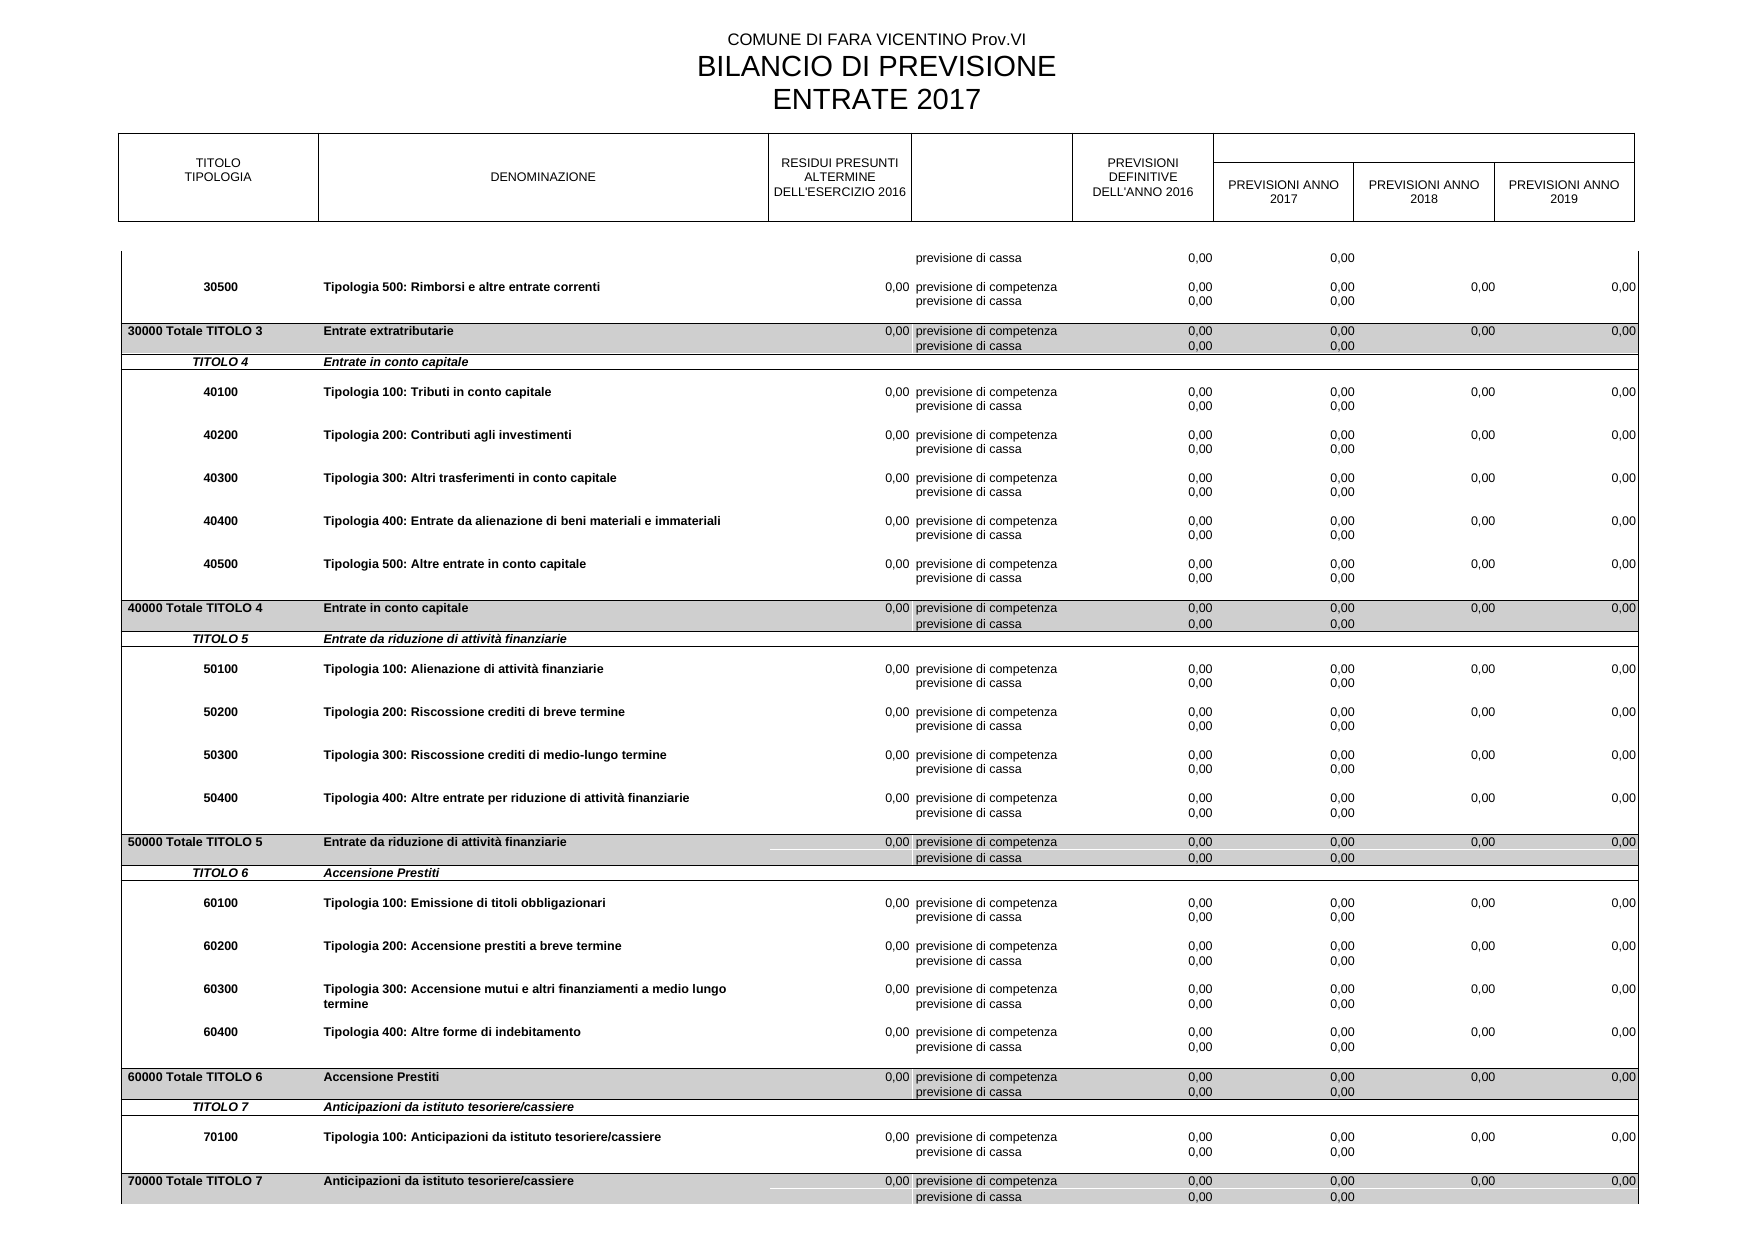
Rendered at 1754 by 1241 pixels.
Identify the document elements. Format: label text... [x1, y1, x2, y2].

table_cell Tipologia 200: Contributi agli investimenti [320, 428, 770, 456]
table_cell [1498, 1116, 1638, 1130]
table_cell 0,00 [1216, 996, 1358, 1011]
table_cell [320, 1116, 770, 1130]
table_cell [320, 1011, 770, 1025]
table_cell 0,00 [1216, 384, 1358, 399]
table_cell [1358, 294, 1498, 308]
table_cell [1498, 968, 1638, 982]
table_cell [1498, 265, 1638, 279]
table_cell 50300 [122, 748, 320, 777]
table_cell 0,00 [1075, 1040, 1216, 1054]
table_cell 0,00 [1498, 1130, 1638, 1144]
table_cell previsione di cassa [913, 1189, 1075, 1204]
table_cell Entrate da riduzione di attività finanziarie [320, 632, 1638, 646]
table_cell previsione di competenza [913, 791, 1075, 805]
table_cell [1358, 1011, 1498, 1025]
table_cell 0,00 [770, 748, 912, 762]
table_cell [320, 647, 770, 662]
table_cell [1358, 676, 1498, 690]
table_cell [1216, 1159, 1358, 1173]
table_cell [122, 586, 320, 600]
table_cell 0,00 [770, 791, 912, 805]
table_cell [913, 370, 1075, 384]
table_cell [1498, 953, 1638, 968]
table_cell [1498, 805, 1638, 820]
table_cell [1498, 1159, 1638, 1173]
table_cell [1358, 647, 1498, 662]
table_cell 0,00 [1216, 1040, 1358, 1054]
table_cell [1075, 647, 1216, 662]
table_cell 0,00 [1216, 528, 1358, 542]
table_cell [770, 996, 912, 1011]
table_cell [1498, 571, 1638, 586]
table_cell [1498, 615, 1638, 631]
table_cell [1498, 1011, 1638, 1025]
table_cell previsione di cassa [913, 805, 1075, 820]
table_cell [913, 820, 1075, 834]
table_cell [770, 734, 912, 748]
table_cell [1358, 1189, 1498, 1204]
table_cell [1216, 925, 1358, 939]
table_cell [770, 251, 912, 265]
table_cell [1075, 1159, 1216, 1173]
table_cell 0,00 [1075, 1069, 1216, 1084]
table_cell [1216, 881, 1358, 896]
table_cell [770, 499, 912, 514]
table_cell [1075, 413, 1216, 427]
table_cell previsione di competenza [913, 384, 1075, 399]
table_cell [1498, 690, 1638, 705]
table_cell 0,00 [1216, 719, 1358, 733]
table_cell [1216, 820, 1358, 834]
table_cell 0,00 [1216, 615, 1358, 631]
table_cell 0,00 [1216, 1069, 1358, 1084]
table_cell [1075, 1011, 1216, 1025]
table_cell 0,00 [1498, 557, 1638, 571]
table_cell 0,00 [770, 939, 912, 953]
table_cell [320, 499, 770, 514]
table_cell 0,00 [1216, 1144, 1358, 1159]
table_cell [1358, 910, 1498, 924]
table_cell 0,00 [1075, 996, 1216, 1011]
table_cell 0,00 [770, 896, 912, 910]
table_cell [770, 1011, 912, 1025]
table_cell previsione di cassa [913, 953, 1075, 968]
table_cell 0,00 [1075, 662, 1216, 676]
table_cell [1358, 265, 1498, 279]
table_cell Accensione Prestiti [320, 1069, 770, 1099]
table_cell [770, 676, 912, 690]
table_cell 0,00 [1075, 428, 1216, 442]
table_cell 0,00 [1498, 748, 1638, 762]
table_cell 0,00 [1216, 835, 1358, 849]
table_cell 0,00 [1498, 835, 1638, 849]
table_cell 0,00 [1075, 1174, 1216, 1188]
table_cell 0,00 [1358, 982, 1498, 996]
table_cell [770, 690, 912, 705]
table_cell previsione di cassa [913, 442, 1075, 456]
table_cell 0,00 [1075, 324, 1216, 338]
table_cell 0,00 [1498, 791, 1638, 805]
table_cell [913, 690, 1075, 705]
table_cell [1358, 442, 1498, 456]
table_cell [320, 820, 770, 834]
table_cell [122, 968, 320, 982]
table_cell [122, 777, 320, 791]
table_cell [1216, 1011, 1358, 1025]
table_cell 50400 [122, 791, 320, 820]
table_cell [1498, 719, 1638, 733]
table_cell previsione di competenza [913, 324, 1075, 338]
table_cell [122, 647, 320, 662]
table_cell [1216, 1116, 1358, 1130]
table_cell previsione di cassa [913, 399, 1075, 413]
table_cell [1216, 1054, 1358, 1068]
table_cell 0,00 [1216, 557, 1358, 571]
table_cell 0,00 [1075, 338, 1216, 353]
table_cell [1216, 499, 1358, 514]
table_cell [770, 1084, 912, 1099]
table_cell previsione di competenza [913, 601, 1075, 615]
table_cell 0,00 [1216, 850, 1358, 865]
table_cell [770, 762, 912, 777]
table_cell 0,00 [1075, 514, 1216, 528]
table_cell 0,00 [1358, 896, 1498, 910]
table_cell [1358, 690, 1498, 705]
table_cell 0,00 [1075, 939, 1216, 953]
table_cell 0,00 [1075, 442, 1216, 456]
table_cell [770, 370, 912, 384]
table_cell [1498, 1040, 1638, 1054]
table_cell [122, 543, 320, 557]
table_cell [122, 690, 320, 705]
table_cell 0,00 [1075, 850, 1216, 865]
table_cell previsione di competenza [913, 1069, 1075, 1084]
table_cell 0,00 [1498, 1025, 1638, 1039]
table_cell 0,00 [1075, 615, 1216, 631]
table_cell [1358, 1144, 1498, 1159]
table_cell Tipologia 400: Entrate da alienazione di beni materiali e immateriali [320, 514, 770, 542]
table_cell [770, 647, 912, 662]
table_cell [1075, 820, 1216, 834]
table_cell 0,00 [770, 384, 912, 399]
table_cell [913, 1011, 1075, 1025]
table_cell [1075, 586, 1216, 600]
table_cell [1075, 1116, 1216, 1130]
table_cell 0,00 [770, 514, 912, 528]
table_cell [913, 968, 1075, 982]
table_cell 0,00 [1075, 485, 1216, 499]
table_cell 0,00 [1498, 601, 1638, 615]
table_cell [1075, 690, 1216, 705]
table_cell [1216, 308, 1358, 323]
table_cell 0,00 [770, 601, 912, 615]
table_cell [122, 499, 320, 514]
table_cell 0,00 [1498, 384, 1638, 399]
table_cell [1075, 308, 1216, 323]
table_cell 0,00 [770, 471, 912, 485]
table_cell Tipologia 400: Altre forme di indebitamento [320, 1025, 770, 1054]
table_cell 70000 Totale TITOLO 7 [122, 1174, 320, 1204]
table_cell [1075, 777, 1216, 791]
table_cell [1498, 528, 1638, 542]
table_cell [1358, 571, 1498, 586]
table_cell previsione di competenza [913, 557, 1075, 571]
table_cell Entrate da riduzione di attività finanziarie [320, 835, 770, 865]
table_cell Tipologia 200: Accensione prestiti a breve termine [320, 939, 770, 968]
table_cell [1498, 338, 1638, 353]
table_cell 0,00 [1075, 471, 1216, 485]
table_cell 0,00 [770, 835, 912, 849]
table_cell previsione di competenza [913, 1130, 1075, 1144]
table_cell 0,00 [770, 1130, 912, 1144]
table_cell [913, 925, 1075, 939]
table_cell 0,00 [1075, 1189, 1216, 1204]
table_cell 0,00 [1358, 601, 1498, 615]
table_cell [1358, 734, 1498, 748]
table_cell [1216, 968, 1358, 982]
table_cell [770, 719, 912, 733]
table_cell 0,00 [1216, 1084, 1358, 1099]
table_cell 0,00 [1358, 939, 1498, 953]
table_cell [770, 850, 912, 865]
table_cell 0,00 [770, 662, 912, 676]
table_cell [1498, 820, 1638, 834]
table_cell [1498, 1189, 1638, 1204]
table_cell 0,00 [1358, 384, 1498, 399]
table_cell [1498, 413, 1638, 427]
table_cell [913, 308, 1075, 323]
table_cell 0,00 [1358, 557, 1498, 571]
table_cell [1498, 1084, 1638, 1099]
table_cell Anticipazioni da istituto tesoriere/cassiere [320, 1174, 770, 1204]
table_cell 60400 [122, 1025, 320, 1054]
table_cell 50000 Totale TITOLO 5 [122, 835, 320, 865]
table_cell 0,00 [1498, 705, 1638, 719]
table_cell [913, 734, 1075, 748]
table_cell Tipologia 100: Anticipazioni da istituto tesoriere/cassiere [320, 1130, 770, 1159]
table_cell [122, 881, 320, 896]
table_cell previsione di cassa [913, 762, 1075, 777]
table_cell Tipologia 200: Riscossione crediti di breve termine [320, 705, 770, 733]
table_cell 0,00 [1358, 1130, 1498, 1144]
table_cell [122, 820, 320, 834]
table_cell 60300 [122, 982, 320, 1011]
table_cell previsione di cassa [913, 1040, 1075, 1054]
table_cell [913, 413, 1075, 427]
table_cell 0,00 [1358, 1025, 1498, 1039]
table_cell previsione di cassa [913, 615, 1075, 631]
table_cell [770, 1116, 912, 1130]
table_cell [913, 499, 1075, 514]
table_cell [1358, 399, 1498, 413]
table_cell [122, 925, 320, 939]
table_cell [1075, 925, 1216, 939]
table_cell TITOLO 5 [122, 632, 320, 646]
table_cell [1075, 265, 1216, 279]
table_cell previsione di cassa [913, 676, 1075, 690]
table_cell 0,00 [1075, 1084, 1216, 1099]
table_cell [122, 456, 320, 471]
table_cell [320, 370, 770, 384]
table_cell [770, 413, 912, 427]
table_cell [1075, 968, 1216, 982]
table_cell 0,00 [1216, 294, 1358, 308]
table_cell 0,00 [1216, 705, 1358, 719]
table_cell [770, 1159, 912, 1173]
table_cell [1498, 1144, 1638, 1159]
table_cell previsione di competenza [913, 982, 1075, 996]
table_cell [122, 1159, 320, 1173]
table_cell [913, 586, 1075, 600]
table_cell 0,00 [1216, 471, 1358, 485]
table_cell [1498, 1054, 1638, 1068]
table_cell previsione di competenza [913, 705, 1075, 719]
table_cell [1358, 456, 1498, 471]
table_cell [913, 647, 1075, 662]
table_cell [1498, 442, 1638, 456]
table_cell Anticipazioni da istituto tesoriere/cassiere [320, 1100, 1638, 1114]
table_cell [1216, 370, 1358, 384]
table_cell 0,00 [1075, 280, 1216, 294]
table_cell 0,00 [1216, 1025, 1358, 1039]
table_cell 0,00 [1216, 338, 1358, 353]
table_cell 0,00 [1498, 324, 1638, 338]
table_cell 0,00 [1498, 939, 1638, 953]
table_cell 0,00 [770, 982, 912, 996]
table_cell [320, 586, 770, 600]
table_cell [1358, 615, 1498, 631]
table_cell previsione di competenza [913, 471, 1075, 485]
table_cell [320, 413, 770, 427]
table_cell [770, 1054, 912, 1068]
table_cell 0,00 [1216, 982, 1358, 996]
table_cell 0,00 [1075, 676, 1216, 690]
table_cell previsione di competenza [913, 428, 1075, 442]
table_cell previsione di cassa [913, 528, 1075, 542]
table_cell 30000 Totale TITOLO 3 [122, 324, 320, 353]
table_cell [770, 308, 912, 323]
table_cell 0,00 [770, 1174, 912, 1188]
table_cell [1216, 690, 1358, 705]
table_cell [770, 805, 912, 820]
table_cell 0,00 [1358, 705, 1498, 719]
table_cell 0,00 [1216, 485, 1358, 499]
table_cell [1075, 881, 1216, 896]
table_cell [1498, 370, 1638, 384]
table_cell 0,00 [1075, 294, 1216, 308]
table_cell [320, 690, 770, 705]
table_cell 0,00 [770, 1069, 912, 1084]
table_cell [1498, 734, 1638, 748]
table_cell 0,00 [1498, 662, 1638, 676]
table_cell Tipologia 400: Altre entrate per riduzione di attività finanziarie [320, 791, 770, 820]
table_cell previsione di cassa [913, 294, 1075, 308]
table_cell [1358, 586, 1498, 600]
table_cell [122, 308, 320, 323]
table_cell previsione di competenza [913, 748, 1075, 762]
table_cell [1498, 910, 1638, 924]
table_cell [770, 528, 912, 542]
table_cell 0,00 [1216, 762, 1358, 777]
table_cell [770, 777, 912, 791]
table_cell [1075, 499, 1216, 514]
table_cell Tipologia 100: Emissione di titoli obbligazionari [320, 896, 770, 924]
table_cell [1358, 968, 1498, 982]
table_cell [1216, 265, 1358, 279]
table_cell [122, 1011, 320, 1025]
table_cell 30500 [122, 280, 320, 308]
table_cell [122, 251, 320, 265]
table_cell [913, 543, 1075, 557]
table_cell 0,00 [1075, 705, 1216, 719]
table_cell [1498, 308, 1638, 323]
table_cell 0,00 [1075, 528, 1216, 542]
table_cell [1216, 586, 1358, 600]
table_cell [122, 265, 320, 279]
table_cell [1358, 1054, 1498, 1068]
table_cell 40500 [122, 557, 320, 586]
table_cell 60100 [122, 896, 320, 924]
table_cell 0,00 [770, 324, 912, 338]
table_cell [770, 399, 912, 413]
table_cell [1358, 805, 1498, 820]
table_cell previsione di cassa [913, 571, 1075, 586]
table_cell 0,00 [1075, 1025, 1216, 1039]
table_cell [122, 1054, 320, 1068]
table_cell [770, 820, 912, 834]
table_cell [1358, 881, 1498, 896]
table_cell [1498, 251, 1638, 265]
table_cell 60000 Totale TITOLO 6 [122, 1069, 320, 1099]
table_cell [1358, 953, 1498, 968]
table_cell 0,00 [1216, 1130, 1358, 1144]
table_cell 60200 [122, 939, 320, 968]
table_cell [1358, 308, 1498, 323]
table_cell 0,00 [1358, 791, 1498, 805]
table_cell [770, 442, 912, 456]
table_cell 0,00 [1075, 1144, 1216, 1159]
table_cell [770, 265, 912, 279]
table_cell [1358, 485, 1498, 499]
table_cell [1075, 456, 1216, 471]
table_cell [1358, 528, 1498, 542]
table_cell previsione di cassa [913, 485, 1075, 499]
table_cell 0,00 [1216, 748, 1358, 762]
table_cell previsione di cassa [913, 719, 1075, 733]
table_cell previsione di competenza [913, 939, 1075, 953]
table_cell previsione di competenza [913, 1174, 1075, 1188]
table_cell Tipologia 100: Alienazione di attività finanziarie [320, 662, 770, 690]
table_cell [1216, 734, 1358, 748]
table_cell Entrate in conto capitale [320, 601, 770, 631]
table_cell Tipologia 500: Altre entrate in conto capitale [320, 557, 770, 586]
table_cell previsione di cassa [913, 996, 1075, 1011]
table_cell [1358, 370, 1498, 384]
table_cell 0,00 [770, 705, 912, 719]
table_cell [770, 953, 912, 968]
table_cell previsione di cassa [913, 1144, 1075, 1159]
table_cell [320, 925, 770, 939]
table_cell [913, 265, 1075, 279]
table_cell 0,00 [1358, 1069, 1498, 1084]
table_cell 0,00 [1216, 571, 1358, 586]
table_cell 0,00 [1216, 939, 1358, 953]
table_cell [770, 456, 912, 471]
table_cell [1498, 586, 1638, 600]
table_cell 0,00 [1216, 910, 1358, 924]
table_cell [1358, 777, 1498, 791]
table_cell previsione di competenza [913, 1025, 1075, 1039]
table_cell 0,00 [1358, 835, 1498, 849]
table_cell [770, 910, 912, 924]
table_cell [122, 1116, 320, 1130]
table_cell 0,00 [1358, 662, 1498, 676]
table_cell [1075, 1054, 1216, 1068]
table_cell [770, 485, 912, 499]
table_cell 0,00 [1216, 662, 1358, 676]
table_cell 0,00 [1075, 910, 1216, 924]
table_cell TITOLO 6 [122, 866, 320, 880]
table_cell 0,00 [1498, 1069, 1638, 1084]
table_cell 0,00 [1216, 324, 1358, 338]
table_cell [122, 413, 320, 427]
table_cell 0,00 [770, 280, 912, 294]
table_cell 0,00 [1075, 384, 1216, 399]
table_cell [320, 1159, 770, 1173]
table_cell 0,00 [1075, 982, 1216, 996]
table_cell [770, 968, 912, 982]
table_cell 0,00 [1358, 471, 1498, 485]
table_cell 40400 [122, 514, 320, 542]
table_cell [1498, 762, 1638, 777]
table_cell [1216, 543, 1358, 557]
table_cell 0,00 [1075, 953, 1216, 968]
table_cell 0,00 [1216, 399, 1358, 413]
table_cell 0,00 [1358, 428, 1498, 442]
table_cell [1498, 543, 1638, 557]
table_cell 0,00 [1498, 428, 1638, 442]
table_cell 0,00 [1358, 324, 1498, 338]
table_cell Tipologia 300: Riscossione crediti di medio-lungo termine [320, 748, 770, 777]
table_cell 40300 [122, 471, 320, 499]
table_cell 40100 [122, 384, 320, 413]
table_cell [1216, 456, 1358, 471]
table_cell [913, 1159, 1075, 1173]
table_cell [1358, 850, 1498, 865]
table_cell 50100 [122, 662, 320, 690]
table_cell Tipologia 300: Accensione mutui e altri finanziamenti a medio lungo termine [320, 982, 770, 1011]
table_cell previsione di competenza [913, 280, 1075, 294]
table_cell 0,00 [1498, 1174, 1638, 1188]
table_cell 0,00 [1216, 896, 1358, 910]
table_cell [770, 543, 912, 557]
table_cell [320, 543, 770, 557]
table_cell 0,00 [1216, 953, 1358, 968]
table_cell 0,00 [1075, 762, 1216, 777]
table_cell 40000 Totale TITOLO 4 [122, 601, 320, 631]
table_cell 0,00 [1216, 676, 1358, 690]
table_cell [1498, 850, 1638, 865]
table_cell [320, 456, 770, 471]
table_cell 0,00 [1498, 280, 1638, 294]
table_cell 0,00 [1075, 557, 1216, 571]
table_cell 0,00 [1498, 514, 1638, 528]
table_cell [1216, 647, 1358, 662]
table_cell 70100 [122, 1130, 320, 1159]
table_cell [122, 734, 320, 748]
table_cell [1498, 925, 1638, 939]
table_cell 0,00 [770, 1025, 912, 1039]
table_cell 0,00 [1216, 1189, 1358, 1204]
table_cell 0,00 [1216, 601, 1358, 615]
table_cell [770, 294, 912, 308]
table_cell [320, 881, 770, 896]
table_cell [1358, 1084, 1498, 1099]
table_cell 0,00 [1216, 791, 1358, 805]
table_cell previsione di cassa [913, 850, 1075, 865]
table_cell 0,00 [1216, 251, 1358, 265]
table_cell 50200 [122, 705, 320, 733]
table_cell 0,00 [1216, 1174, 1358, 1188]
table_cell Entrate extratributarie [320, 324, 770, 353]
table_cell [1498, 676, 1638, 690]
table_cell [1498, 881, 1638, 896]
table_cell 0,00 [1075, 251, 1216, 265]
table_cell [913, 881, 1075, 896]
table_cell [320, 251, 770, 265]
table_cell [770, 1189, 912, 1204]
table_cell [913, 777, 1075, 791]
table_cell 0,00 [1075, 719, 1216, 733]
table_cell previsione di competenza [913, 514, 1075, 528]
table_cell 0,00 [1216, 514, 1358, 528]
table_cell 0,00 [1075, 896, 1216, 910]
table_cell [1358, 996, 1498, 1011]
table_cell [1358, 762, 1498, 777]
table_cell [320, 968, 770, 982]
table_cell [770, 615, 912, 631]
table_cell TITOLO 7 [122, 1100, 320, 1114]
table_cell [1358, 413, 1498, 427]
table_cell previsione di cassa [913, 910, 1075, 924]
table_cell [770, 338, 912, 353]
table_cell [1498, 485, 1638, 499]
table_cell [1358, 499, 1498, 514]
table_cell 0,00 [1075, 571, 1216, 586]
table_cell 0,00 [1216, 428, 1358, 442]
table_cell [1358, 543, 1498, 557]
table_cell 0,00 [1075, 1130, 1216, 1144]
table_cell 0,00 [1075, 601, 1216, 615]
table_cell [1358, 820, 1498, 834]
table_cell [320, 1054, 770, 1068]
table_cell 0,00 [1358, 748, 1498, 762]
table_cell previsione di cassa [913, 1084, 1075, 1099]
table_cell previsione di competenza [913, 662, 1075, 676]
table_cell 0,00 [1216, 280, 1358, 294]
table_cell [913, 1054, 1075, 1068]
table_cell Accensione Prestiti [320, 866, 1638, 880]
table_cell Tipologia 500: Rimborsi e altre entrate correnti [320, 280, 770, 308]
table_cell [770, 925, 912, 939]
table_cell 0,00 [1075, 805, 1216, 820]
table_cell TITOLO 4 [122, 355, 320, 369]
table_cell 0,00 [1075, 791, 1216, 805]
table_cell [320, 777, 770, 791]
table_cell [1075, 734, 1216, 748]
table_cell 0,00 [1075, 399, 1216, 413]
table_cell 40200 [122, 428, 320, 456]
table_cell Tipologia 100: Tributi in conto capitale [320, 384, 770, 413]
table_cell [320, 265, 770, 279]
table_cell [1216, 413, 1358, 427]
table_cell [122, 370, 320, 384]
table_cell 0,00 [1075, 835, 1216, 849]
table_cell [1358, 925, 1498, 939]
table_cell [1075, 543, 1216, 557]
table_cell 0,00 [1498, 982, 1638, 996]
table_cell [1498, 996, 1638, 1011]
table_cell [1498, 777, 1638, 791]
table_cell [1358, 1159, 1498, 1173]
table_cell 0,00 [1075, 748, 1216, 762]
table_cell 0,00 [1216, 805, 1358, 820]
table_cell [1498, 399, 1638, 413]
table_cell [1358, 1040, 1498, 1054]
table_cell previsione di competenza [913, 896, 1075, 910]
table_cell 0,00 [1498, 471, 1638, 485]
table_cell 0,00 [1358, 280, 1498, 294]
table_cell [1498, 647, 1638, 662]
table_cell [1358, 719, 1498, 733]
table_cell 0,00 [770, 557, 912, 571]
table_cell 0,00 [1498, 896, 1638, 910]
table_cell previsione di cassa [913, 338, 1075, 353]
table_cell [1216, 777, 1358, 791]
table_cell [320, 734, 770, 748]
table_cell [1358, 338, 1498, 353]
table_cell 0,00 [1358, 1174, 1498, 1188]
table_cell previsione di cassa [913, 251, 1075, 265]
table_cell [770, 1040, 912, 1054]
table_cell [1498, 456, 1638, 471]
table_cell [1358, 1116, 1498, 1130]
table_cell [770, 1144, 912, 1159]
table_cell [1358, 251, 1498, 265]
table_cell [320, 308, 770, 323]
table_cell [913, 456, 1075, 471]
table_cell [770, 586, 912, 600]
table_cell 0,00 [770, 428, 912, 442]
table_cell [913, 1116, 1075, 1130]
table_cell [1498, 499, 1638, 514]
table_cell previsione di competenza [913, 835, 1075, 849]
table_cell [1498, 294, 1638, 308]
table_cell Tipologia 300: Altri trasferimenti in conto capitale [320, 471, 770, 499]
table_cell Entrate in conto capitale [320, 355, 1638, 369]
table_cell [770, 881, 912, 896]
table_cell [1075, 370, 1216, 384]
table_cell [770, 571, 912, 586]
table_cell 0,00 [1358, 514, 1498, 528]
table_cell 0,00 [1216, 442, 1358, 456]
